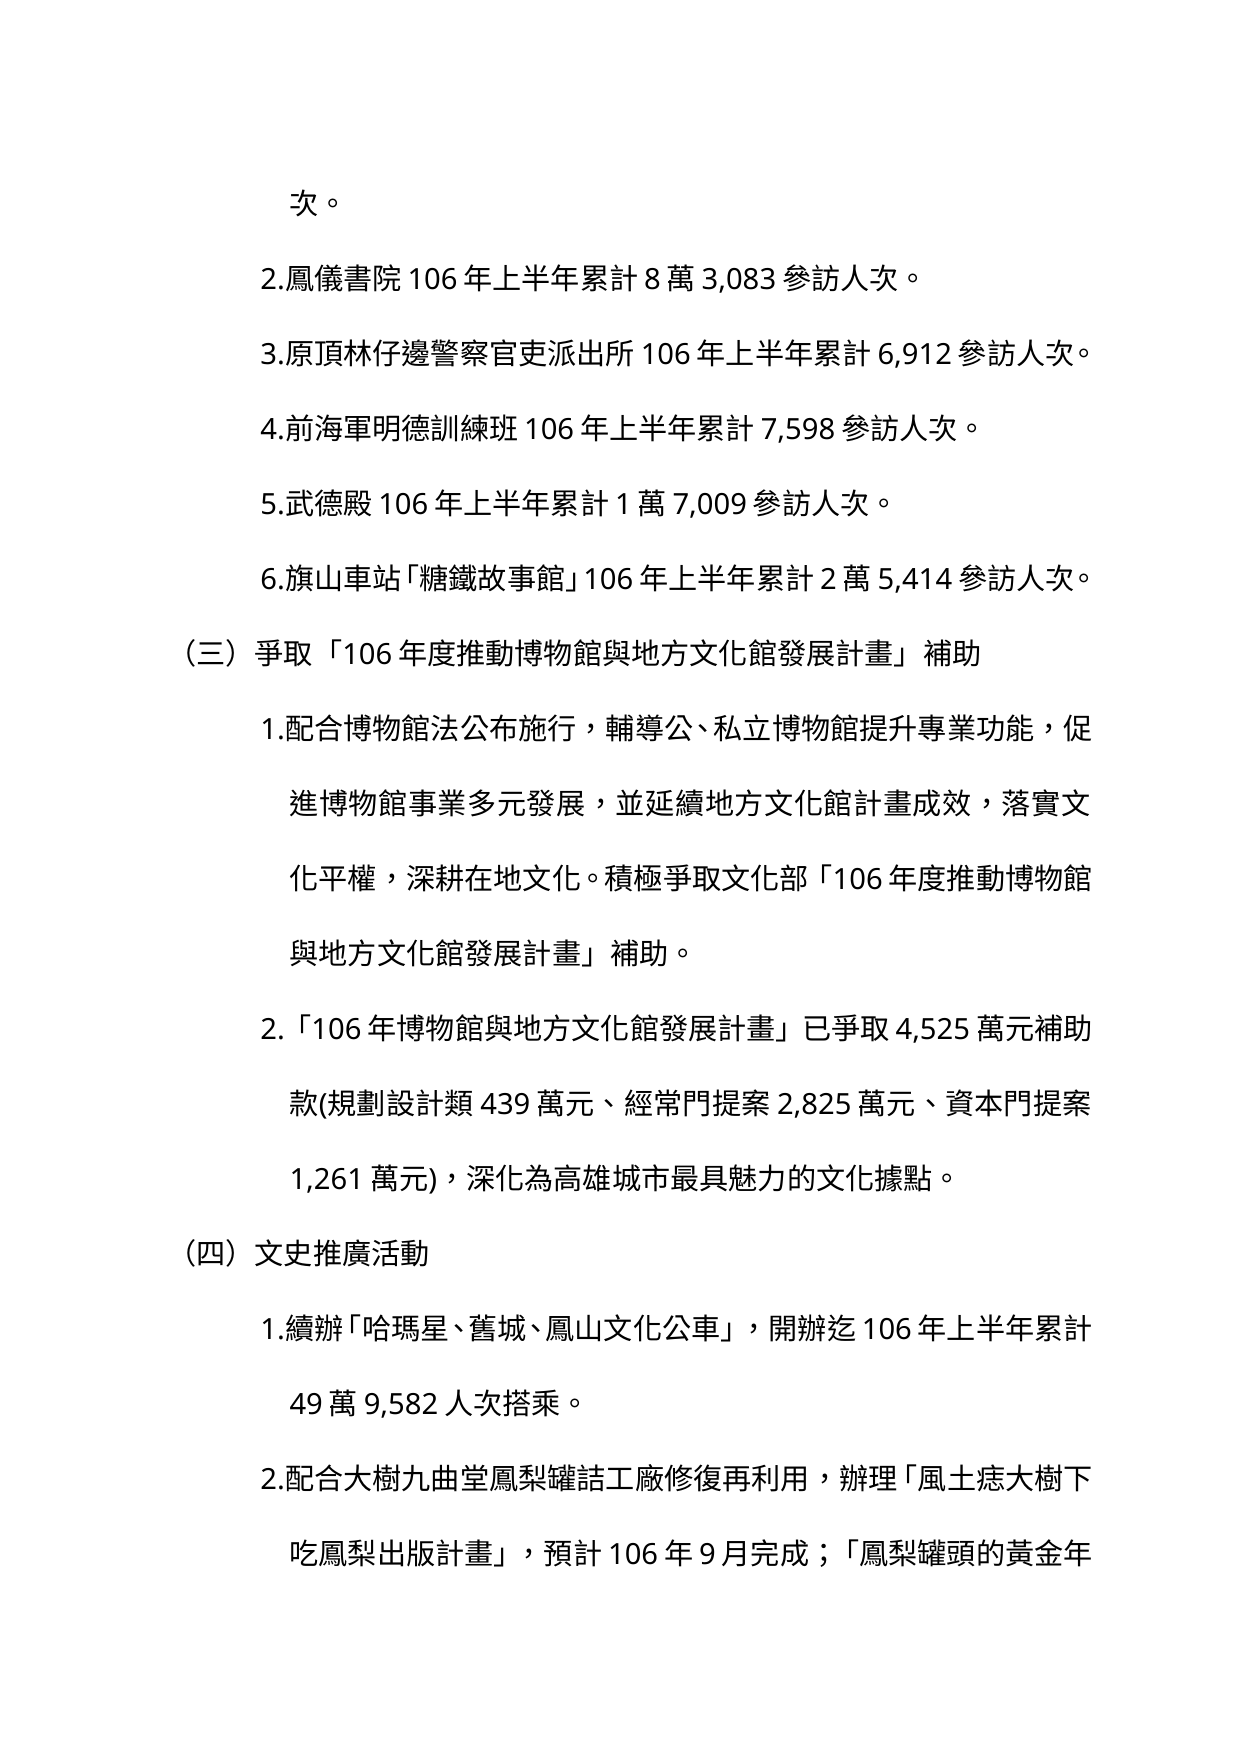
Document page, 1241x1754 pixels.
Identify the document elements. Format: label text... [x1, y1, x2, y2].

text 1.續辦「哈瑪星、舊城、鳳山文化公車」，開辦迄106年上半年累計49萬9,582人次搭乘。 [260, 1289, 1092, 1439]
text （三）爭取「106年度推動博物館與地方文化館發展計畫」補助 [148, 614, 1092, 689]
text 次。 [260, 164, 1092, 239]
text 2.「106年博物館與地方文化館發展計畫」已爭取4,525萬元補助款(規劃設計類439萬元、經常門提案2,825萬元、資本門提案1,261萬元)，深化為高雄城市最具魅力的文化據點。 [260, 989, 1092, 1214]
text 2.配合大樹九曲堂鳳梨罐詰工廠修復再利用，辦理「風土痣大樹下吃鳳梨出版計畫」，預計106年9月完成；「鳳梨罐頭的黃金年 [260, 1439, 1092, 1589]
text 6.旗山車站「糖鐵故事館」106年上半年累計2萬5,414參訪人次。 [260, 539, 1092, 614]
text 3.原頂林仔邊警察官吏派出所106年上半年累計6,912參訪人次。 [260, 314, 1092, 389]
text 4.前海軍明德訓練班106年上半年累計7,598參訪人次。 [260, 389, 1092, 464]
text 2.鳳儀書院106年上半年累計8萬3,083參訪人次。 [260, 239, 1092, 314]
text （四）文史推廣活動 [148, 1214, 1092, 1289]
text 5.武德殿106年上半年累計1萬7,009參訪人次。 [260, 464, 1092, 539]
text 1.配合博物館法公布施行，輔導公、私立博物館提升專業功能，促進博物館事業多元發展，並延續地方文化館計畫成效，落實文化平權，深耕在地文化。積極爭取文化部「106年度推動博物館與地方文化館發展計畫」補助。 [260, 689, 1092, 989]
